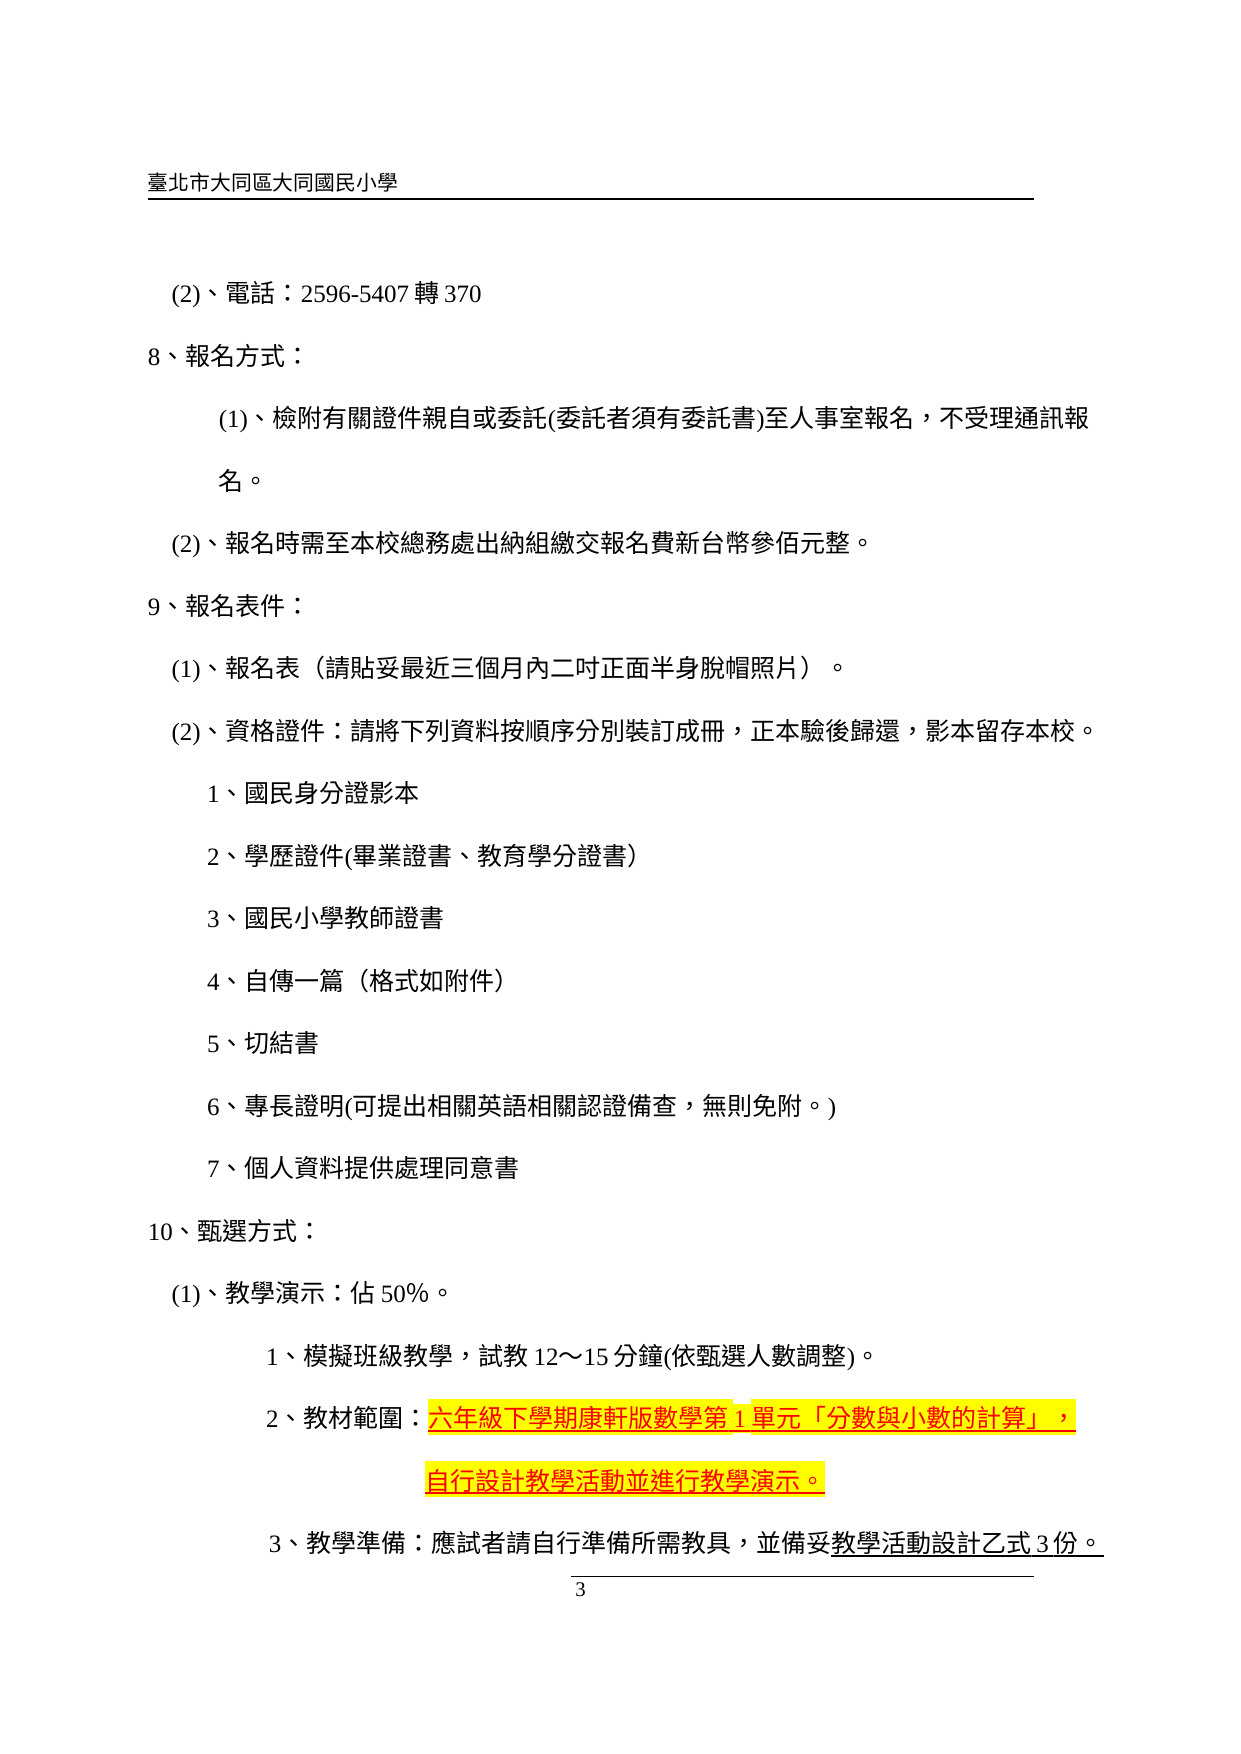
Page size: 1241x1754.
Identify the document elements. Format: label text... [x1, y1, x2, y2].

list 教學演示：佔50％。 [171, 1250, 1092, 1313]
list 自傳一篇（格式如附件） [207, 938, 1092, 1000]
list 報名方式： [148, 313, 1092, 375]
list 資格證件：請將下列資料按順序分別裝訂成冊，正本驗後歸還，影本留存本校。 [171, 688, 1092, 750]
list 檢附有關證件親自或委託(委託者須有委託書)至人事室報名，不受理通訊報名。 [218, 375, 1092, 500]
list 報名時需至本校總務處出納組繳交報名費新台幣參佰元整。 [171, 500, 1092, 563]
list 甄選方式： [148, 1188, 1092, 1250]
list 個人資料提供處理同意書 [207, 1125, 1092, 1188]
list 國民身分證影本 [207, 750, 1092, 813]
list 報名表件： [148, 563, 1092, 625]
list 教材範圍：六年級下學期康軒版數學第1單元「分數與小數的計算」，自行設計教學活動並進行教學演示。 [266, 1375, 1092, 1500]
list 教學準備：應試者請自行準備所需教具，並備妥教學活動設計乙式3份。(未提交活動設計者該分項以零分計算) [269, 1500, 1092, 1563]
list 報名表（請貼妥最近三個月內二吋正面半身脫帽照片）。 [171, 625, 1092, 688]
list 國民小學教師證書 [207, 875, 1092, 938]
list 切結書 [207, 1000, 1092, 1063]
list 電話：2596-5407轉370 [171, 250, 1092, 313]
list 學歷證件(畢業證書、教育學分證書） [207, 813, 1092, 875]
list 模擬班級教學，試教12～15分鐘(依甄選人數調整)。 [266, 1313, 1092, 1375]
list 專長證明(可提出相關英語相關認證備查，無則免附。) [207, 1063, 1092, 1125]
